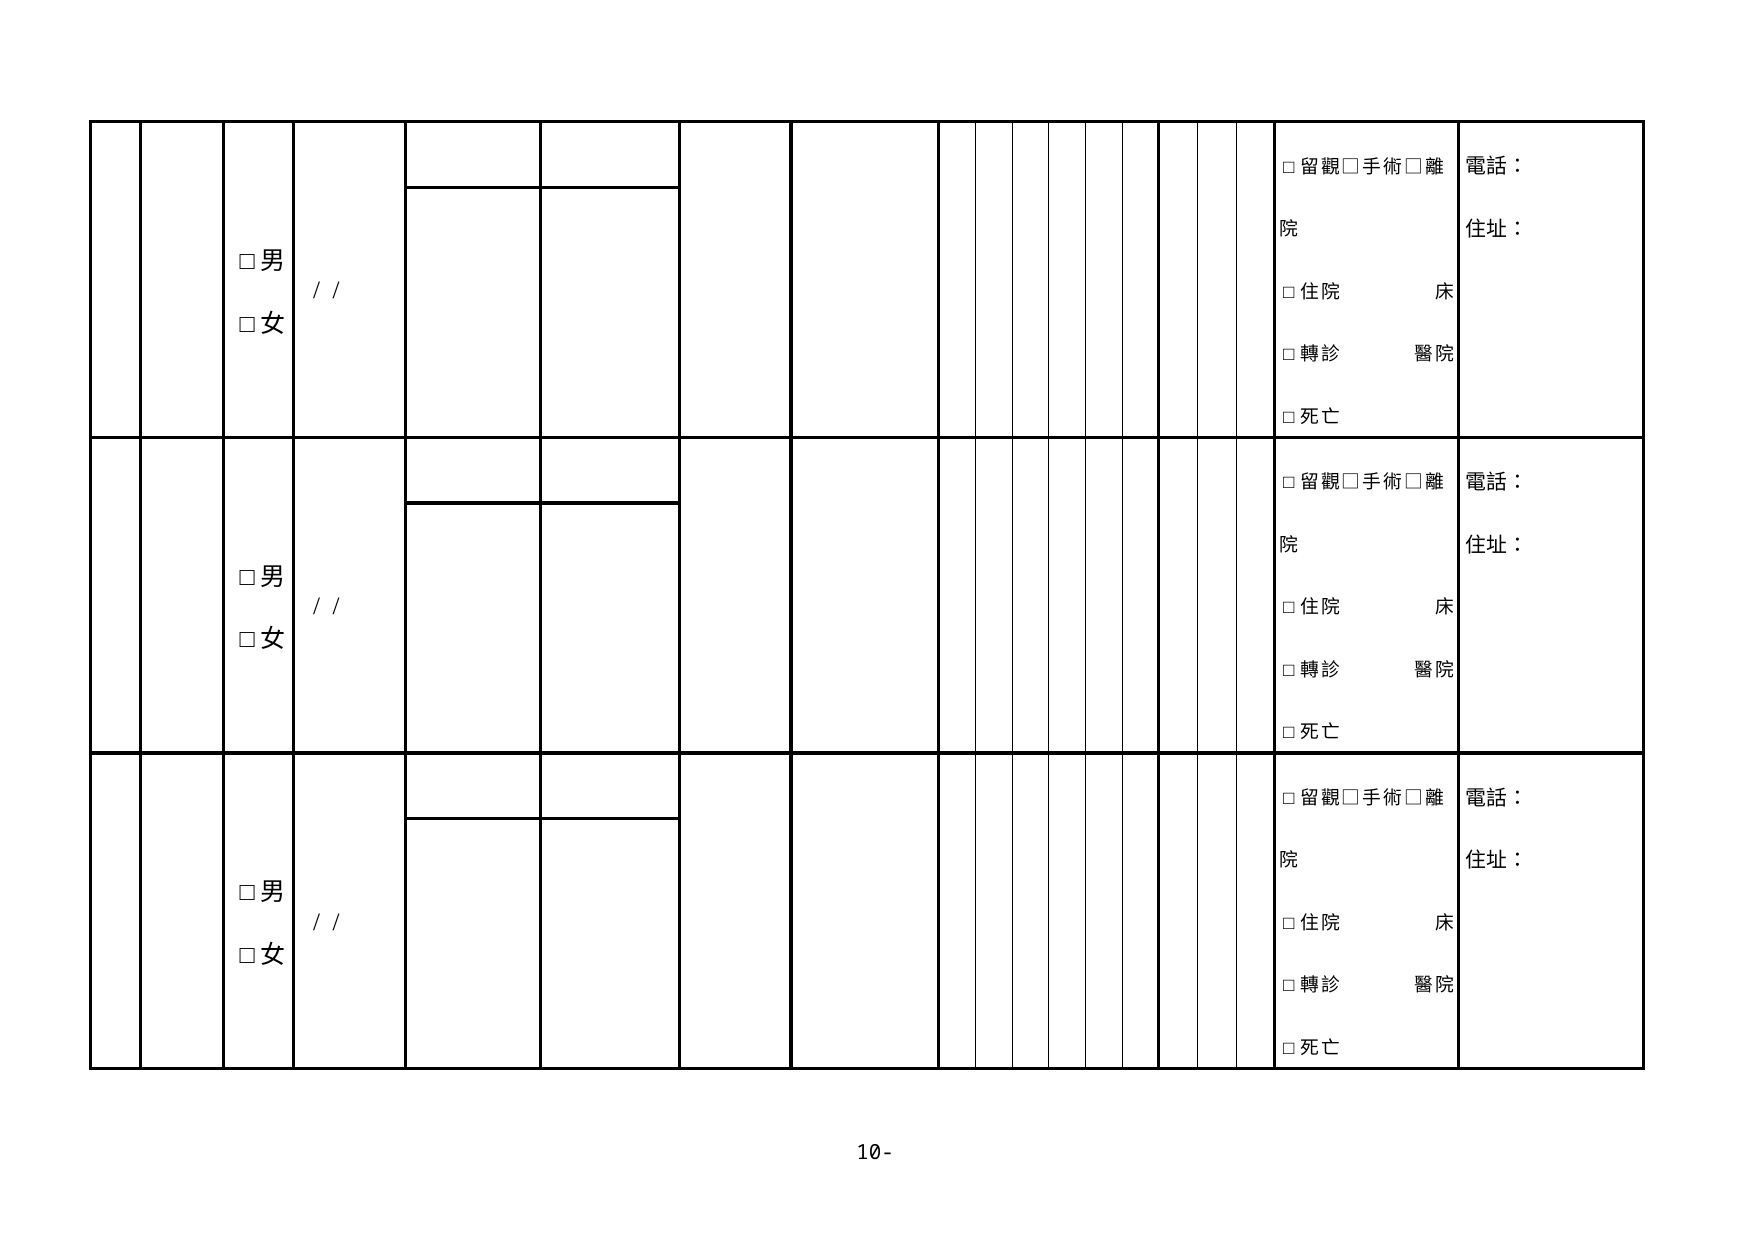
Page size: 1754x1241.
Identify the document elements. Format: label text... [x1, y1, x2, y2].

table_cell [1123, 123, 1157, 436]
table_cell [1198, 439, 1236, 751]
table_cell [681, 123, 789, 436]
table_cell [542, 439, 678, 501]
table_cell □留觀□手術□離院 □住院 床 □轉診 醫院 □死亡 [1276, 755, 1457, 1067]
table_cell [542, 755, 678, 817]
table_cell [940, 439, 975, 751]
table_cell [142, 439, 222, 751]
table_cell [1086, 439, 1122, 751]
table_cell [1086, 123, 1122, 436]
table_cell [1086, 755, 1122, 1067]
table_cell [1013, 755, 1048, 1067]
table_cell □男 □女 [225, 123, 292, 436]
table_cell [976, 439, 1012, 751]
table_cell 電話： 住址： [1460, 755, 1642, 1067]
table_cell [976, 755, 1012, 1067]
table_cell [92, 755, 139, 1067]
table_cell [1237, 755, 1273, 1067]
table_cell [92, 439, 139, 751]
table_cell [1123, 439, 1157, 751]
table_cell [407, 755, 539, 817]
table_cell [1160, 439, 1197, 751]
table_cell [1198, 123, 1236, 436]
table_cell [542, 505, 678, 751]
table_cell [1123, 755, 1157, 1067]
table_cell [542, 189, 678, 436]
table_cell [407, 123, 539, 186]
table_cell [940, 755, 975, 1067]
table_cell 電話： 住址： [1460, 123, 1642, 436]
table_cell [142, 755, 222, 1067]
table_cell [793, 439, 937, 751]
table_cell [1049, 439, 1085, 751]
table_cell 電話： 住址： [1460, 439, 1642, 751]
table_cell [92, 123, 139, 436]
table_cell [681, 439, 789, 751]
table_cell [976, 123, 1012, 436]
table_cell [407, 189, 539, 436]
table_cell [681, 755, 789, 1067]
table_cell / / [295, 755, 404, 1067]
table_cell □留觀□手術□離院 □住院 床 □轉診 醫院 □死亡 [1276, 439, 1457, 751]
table_cell [1013, 439, 1048, 751]
table_cell [1237, 439, 1273, 751]
table_cell [1160, 123, 1197, 436]
table_cell □男 □女 [225, 755, 292, 1067]
table_cell [1160, 755, 1197, 1067]
table_cell [1049, 755, 1085, 1067]
table_cell [793, 755, 937, 1067]
table_cell [142, 123, 222, 436]
table_cell [407, 505, 539, 751]
table_cell / / [295, 439, 404, 751]
table_cell [1237, 123, 1273, 436]
table_cell [793, 123, 937, 436]
table_cell [1198, 755, 1236, 1067]
table_cell [1049, 123, 1085, 436]
table_cell [407, 439, 539, 501]
table_cell [407, 820, 539, 1067]
table_cell [542, 123, 678, 186]
table_cell / / [295, 123, 404, 436]
table_cell [1013, 123, 1048, 436]
table_cell [940, 123, 975, 436]
table_cell □男 □女 [225, 439, 292, 751]
table_cell [542, 820, 678, 1067]
table_cell □留觀□手術□離院 □住院 床 □轉診 醫院 □死亡 [1276, 123, 1457, 436]
